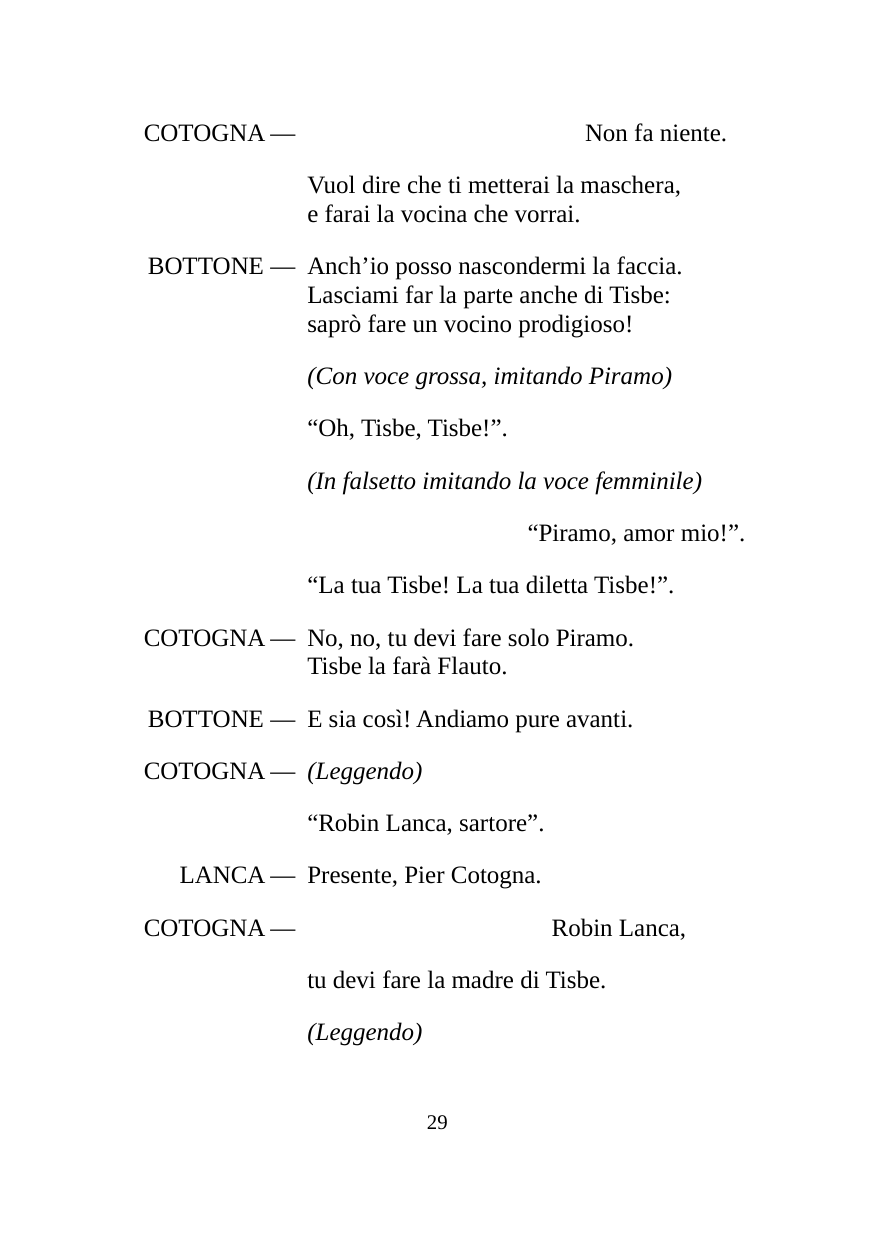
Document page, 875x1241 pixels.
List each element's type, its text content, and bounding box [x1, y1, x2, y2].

table_cell Anch’io posso nascondermi la faccia. Lasciami far la parte anche di Tisbe: saprò fare un vocino prodigioso! [301, 240, 768, 349]
table_cell “Piramo, amor mio!”. [521, 506, 768, 558]
table_cell [301, 901, 546, 953]
table_cell BOTTONE — [106, 692, 301, 744]
table_cell COTOGNA — [106, 106, 301, 239]
table_cell “Robin Lanca, sartore”. [301, 796, 768, 849]
table_cell No, no, tu devi fare solo Piramo. Tisbe la farà Flauto. [301, 611, 768, 692]
table_cell Presente, Pier Cotogna. [301, 849, 768, 901]
table_cell [301, 106, 579, 158]
table_cell (Con voce grossa, imitando Piramo) [301, 349, 768, 402]
table_cell “Oh, Tisbe, Tisbe!”. [301, 402, 768, 454]
table_cell Vuol dire che ti metterai la maschera, e farai la vocina che vorrai. [301, 159, 768, 239]
table_cell E sia così! Andiamo pure avanti. [301, 692, 768, 744]
table_cell BOTTONE — [106, 240, 301, 611]
table_cell COTOGNA — [106, 611, 301, 692]
table_cell Robin Lanca, [546, 901, 768, 953]
table_cell (Leggendo) [301, 1006, 768, 1058]
table_cell (In falsetto imitando la voce femminile) [301, 454, 768, 506]
table_cell tu devi fare la madre di Tisbe. [301, 953, 768, 1006]
table_cell LANCA — [106, 849, 301, 901]
table_cell (Leggendo) [301, 744, 768, 796]
table_cell [301, 506, 521, 558]
table_cell Non fa niente. [579, 106, 768, 158]
table_cell COTOGNA — [106, 901, 301, 1058]
table_cell COTOGNA — [106, 744, 301, 849]
table_cell “La tua Tisbe! La tua diletta Tisbe!”. [301, 559, 768, 611]
